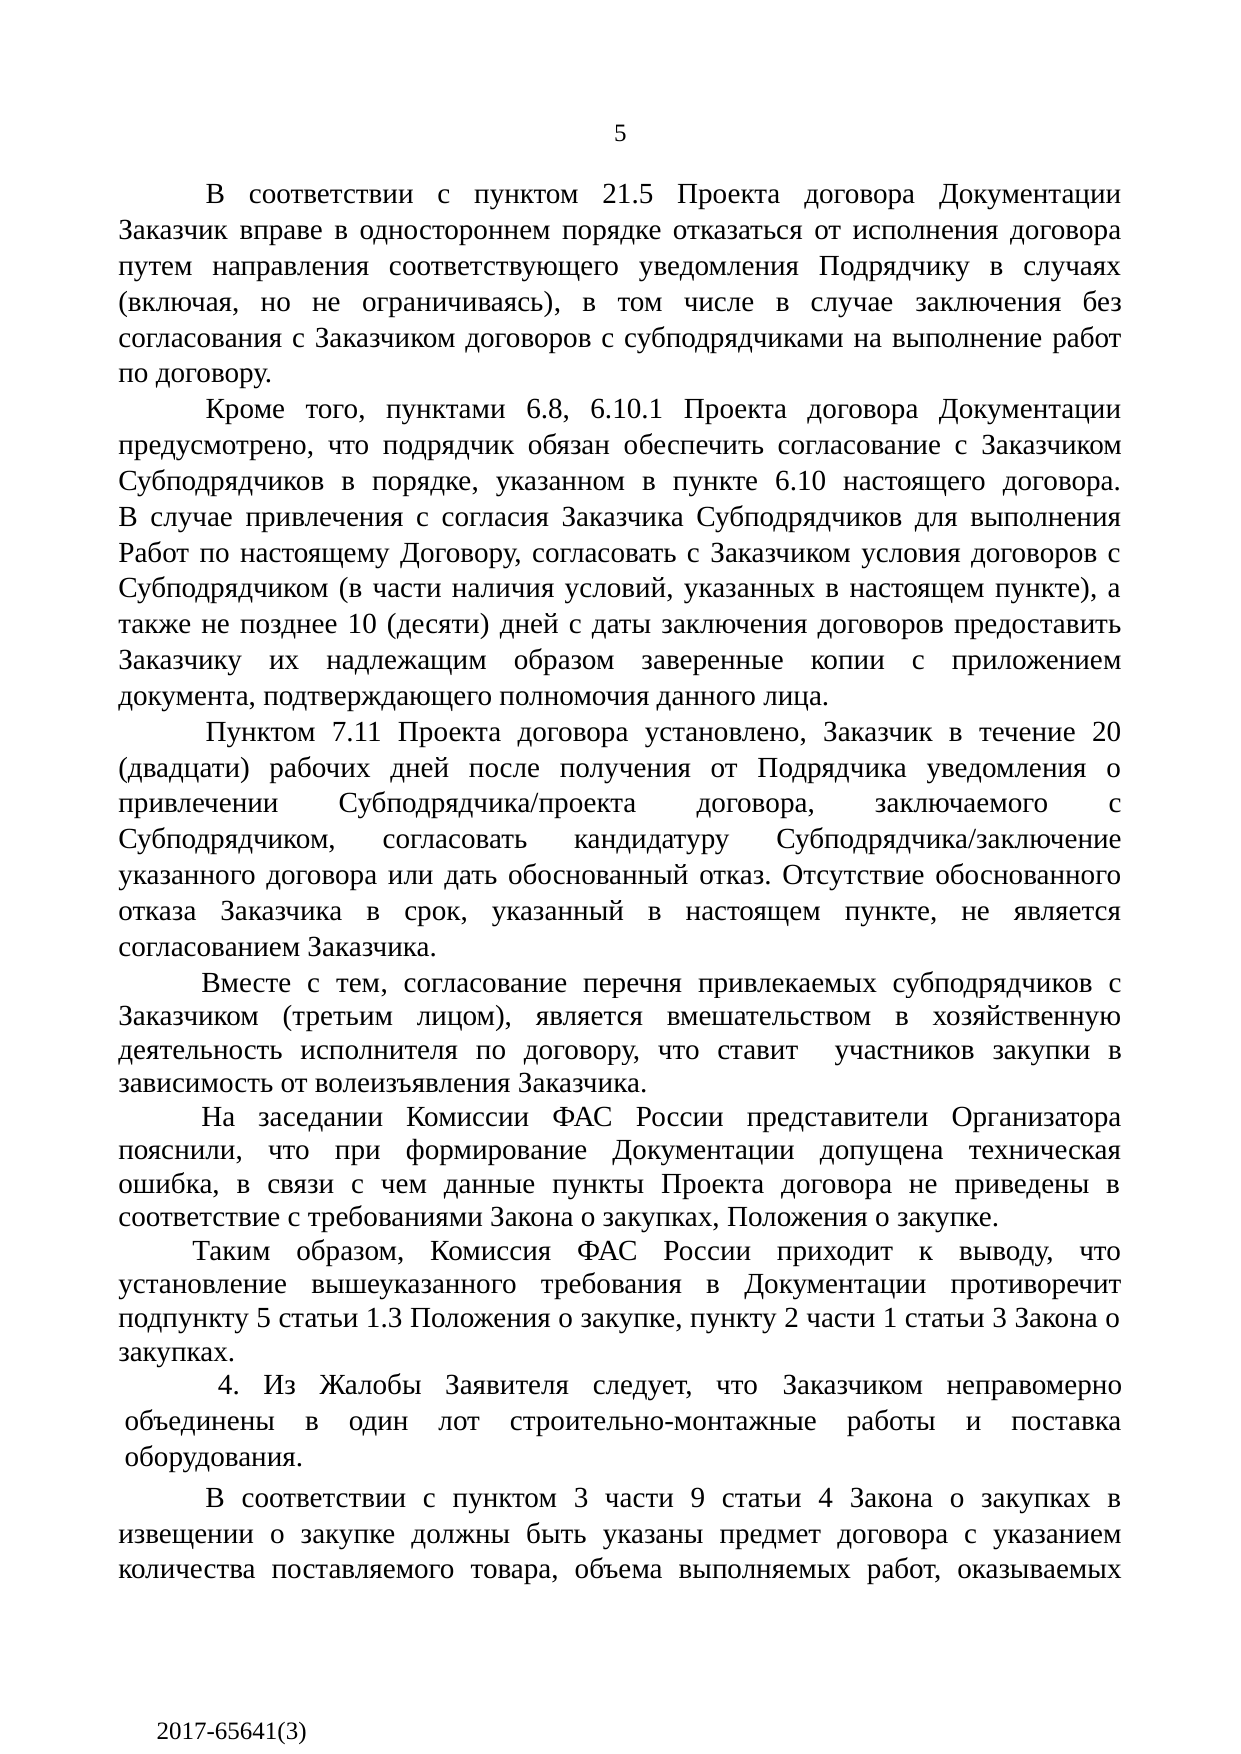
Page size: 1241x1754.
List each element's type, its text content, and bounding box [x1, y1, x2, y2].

text Кроме того, пунктами 6.8, 6.10.1 Проекта договора Документации предусмотрено, что подрядчик обязан обеспечить согласование с Заказчиком Субподрядчиков в порядке, указанном в пункте 6.10 настоящего договора. В случае привлечения с согласия Заказчика Субподрядчиков для выполнения Работ по настоящему Договору, согласовать с Заказчиком условия договоров с Субподрядчиком (в части наличия условий, указанных в настоящем пункте), а также не позднее 10 (десяти) дней с даты заключения договоров предоставить Заказчику их надлежащим образом заверенные копии с приложением документа, подтверждающего полномочия данного лица. [118, 391, 1122, 712]
text Пунктом 7.11 Проекта договора установлено, Заказчик в течение 20 (двадцати) рабочих дней после получения от Подрядчика уведомления о привлечении Субподрядчика/проекта договора, заключаемого с Субподрядчиком, согласовать кандидатуру Субподрядчика/заключение указанного договора или дать обоснованный отказ. Отсутствие обоснованного отказа Заказчика в срок, указанный в настоящем пункте, не является согласованием Заказчика. [118, 714, 1122, 962]
text В соответствии с пунктом 3 части 9 статьи 4 Закона о закупках в извещении о закупке должны быть указаны предмет договора с указанием количества поставляемого товара, объема выполняемых работ, оказываемых [118, 1481, 1122, 1585]
text Таким образом, Комиссия ФАС России приходит к выводу, что установление вышеуказанного требования в Документации противоречит подпункту 5 статьи 1.3 Положения о закупке, пункту 2 части 1 статьи 3 Закона о закупках. [118, 1233, 1122, 1367]
text Вместе с тем, согласование перечня привлекаемых субподрядчиков с Заказчиком (третьим лицом), является вмешательством в хозяйственную деятельность исполнителя по договору, что ставит участников закупки в зависимость от волеизъявления Заказчика. [118, 965, 1122, 1099]
text На заседании Комиссии ФАС России представители Организатора пояснили, что при формирование Документации допущена техническая ошибка, в связи с чем данные пункты Проекта договора не приведены в соответствие с требованиями Закона о закупках, Положения о закупке. [118, 1099, 1122, 1233]
text В соответствии с пунктом 21.5 Проекта договора Документации Заказчик вправе в одностороннем порядке отказаться от исполнения договора путем направления соответствующего уведомления Подрядчику в случаях (включая, но не ограничиваясь), в том числе в случае заключения без согласования с Заказчиком договоров с субподрядчиками на выполнение работ по договору. [118, 176, 1122, 389]
text 4. Из Жалобы Заявителя следует, что Заказчиком неправомерно объединены в один лот строительно-монтажные работы и поставка оборудования. [124, 1367, 1122, 1472]
